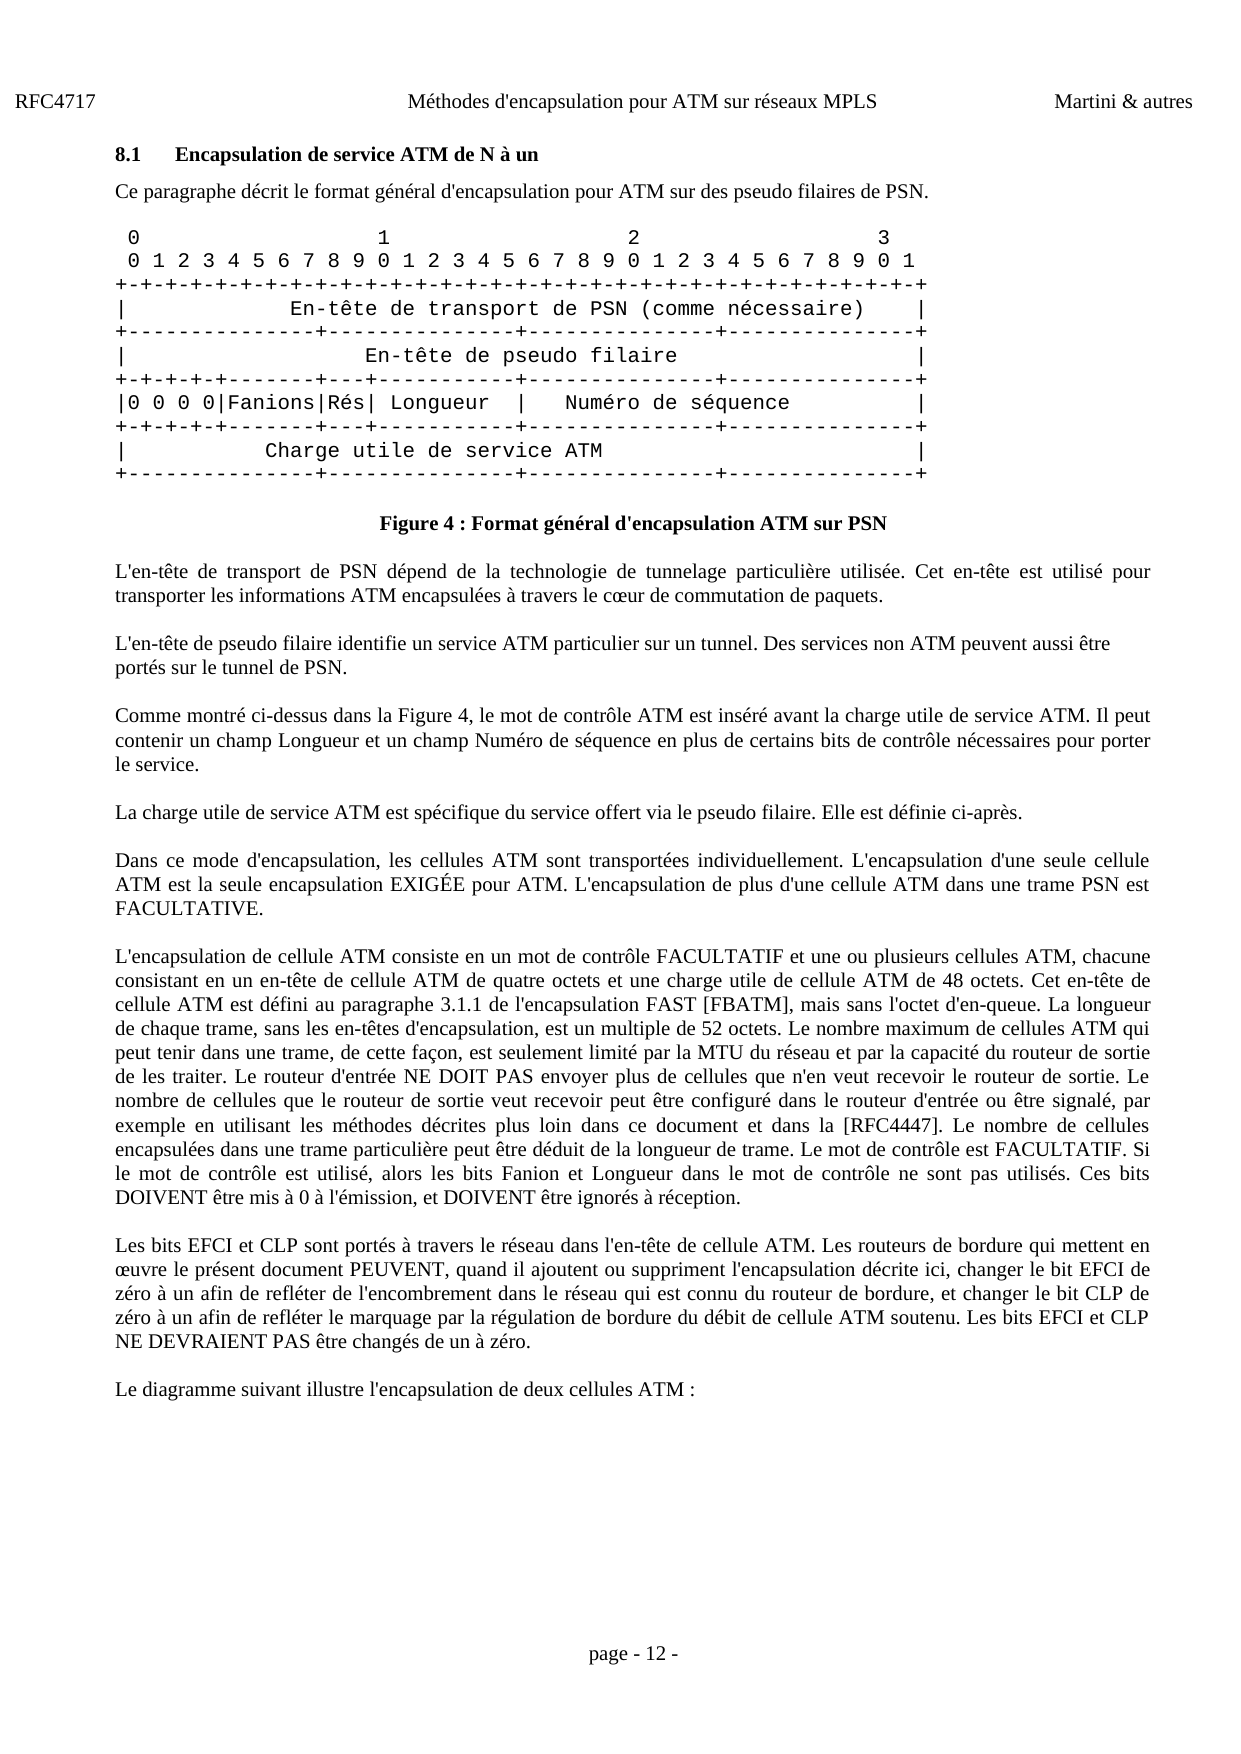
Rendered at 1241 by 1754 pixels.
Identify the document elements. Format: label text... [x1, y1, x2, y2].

subtitle 8.1 Encapsulation de service ATM de N à un [115, 142, 1152, 166]
text Dans ce mode d'encapsulation, les cellules ATM sont transportées individuellement. L'encapsulation d'une seule cellule ATM est la seule encapsulation EXIGÉE pour ATM. L'encapsulation de plus d'une cellule ATM dans une trame PSN est FACULTATIVE. [115, 848, 1152, 920]
text Ce paragraphe décrit le format général d'encapsulation pour ATM sur des pseudo filaires de PSN. [115, 179, 1152, 203]
text L'encapsulation de cellule ATM consiste en un mot de contrôle FACULTATIF et une ou plusieurs cellules ATM, chacune consistant en un en-tête de cellule ATM de quatre octets et une charge utile de cellule ATM de 48 octets. Cet en-tête de cellule ATM est défini au paragraphe 3.1.1 de l'encapsulation FAST [FBATM], mais sans l'octet d'en-queue. La longueur de chaque trame, sans les en-têtes d'encapsulation, est un multiple de 52 octets. Le nombre maximum de cellules ATM qui peut tenir dans une trame, de cette façon, est seulement limité par la MTU du réseau et par la capacité du routeur de sortie de les traiter. Le routeur d'entrée NE DOIT PAS envoyer plus de cellules que n'en veut recevoir le routeur de sortie. Le nombre de cellules que le routeur de sortie veut recevoir peut être configuré dans le routeur d'entrée ou être signalé, par exemple en utilisant les méthodes décrites plus loin dans ce document et dans la [RFC4447]. Le nombre de cellules encapsulées dans une trame particulière peut être déduit de la longueur de trame. Le mot de contrôle est FACULTATIF. Si le mot de contrôle est utilisé, alors les bits Fanion et Longueur dans le mot de contrôle ne sont pas utilisés. Ces bits DOIVENT être mis à 0 à l'émission, et DOIVENT être ignorés à réception. [115, 944, 1152, 1209]
text | En-tête de transport de PSN (comme nécessaire) | [115, 298, 1152, 321]
text Comme montré ci-dessus dans la Figure 4, le mot de contrôle ATM est inséré avant la charge utile de service ATM. Il peut contenir un champ Longueur et un champ Numéro de séquence en plus de certains bits de contrôle nécessaires pour porter le service. [115, 703, 1152, 776]
text 0 1 2 3 [115, 227, 1152, 250]
text Figure 4 : Format général d'encapsulation ATM sur PSN [115, 511, 1152, 535]
text |0 0 0 0|Fanions|Rés| Longueur | Numéro de séquence | [115, 392, 1152, 416]
text 0 1 2 3 4 5 6 7 8 9 0 1 2 3 4 5 6 7 8 9 0 1 2 3 4 5 6 7 8 9 0 1 [115, 250, 1152, 274]
text L'en-tête de pseudo filaire identifie un service ATM particulier sur un tunnel. Des services non ATM peuvent aussi être portés sur le tunnel de PSN. [115, 631, 1152, 679]
text | En-tête de pseudo filaire | [115, 345, 1152, 369]
text Le diagramme suivant illustre l'encapsulation de deux cellules ATM : [115, 1377, 1152, 1401]
text +-+-+-+-+-------+---+-----------+---------------+---------------+ [115, 416, 1152, 439]
text +-+-+-+-+-+-+-+-+-+-+-+-+-+-+-+-+-+-+-+-+-+-+-+-+-+-+-+-+-+-+-+-+ [115, 274, 1152, 298]
text La charge utile de service ATM est spécifique du service offert via le pseudo filaire. Elle est définie ci-après. [115, 800, 1152, 824]
text | Charge utile de service ATM | [115, 439, 1152, 463]
text L'en-tête de transport de PSN dépend de la technologie de tunnelage particulière utilisée. Cet en-tête est utilisé pour transporter les informations ATM encapsulées à travers le cœur de commutation de paquets. [115, 559, 1152, 607]
text +-+-+-+-+-------+---+-----------+---------------+---------------+ [115, 369, 1152, 392]
text Les bits EFCI et CLP sont portés à travers le réseau dans l'en-tête de cellule ATM. Les routeurs de bordure qui mettent en œuvre le présent document PEUVENT, quand il ajoutent ou suppriment l'encapsulation décrite ici, changer le bit EFCI de zéro à un afin de refléter de l'encombrement dans le réseau qui est connu du routeur de bordure, et changer le bit CLP de zéro à un afin de refléter le marquage par la régulation de bordure du débit de cellule ATM soutenu. Les bits EFCI et CLP NE DEVRAIENT PAS être changés de un à zéro. [115, 1233, 1152, 1353]
text +---------------+---------------+---------------+---------------+ [115, 321, 1152, 345]
text +---------------+---------------+---------------+---------------+ [115, 463, 1152, 487]
